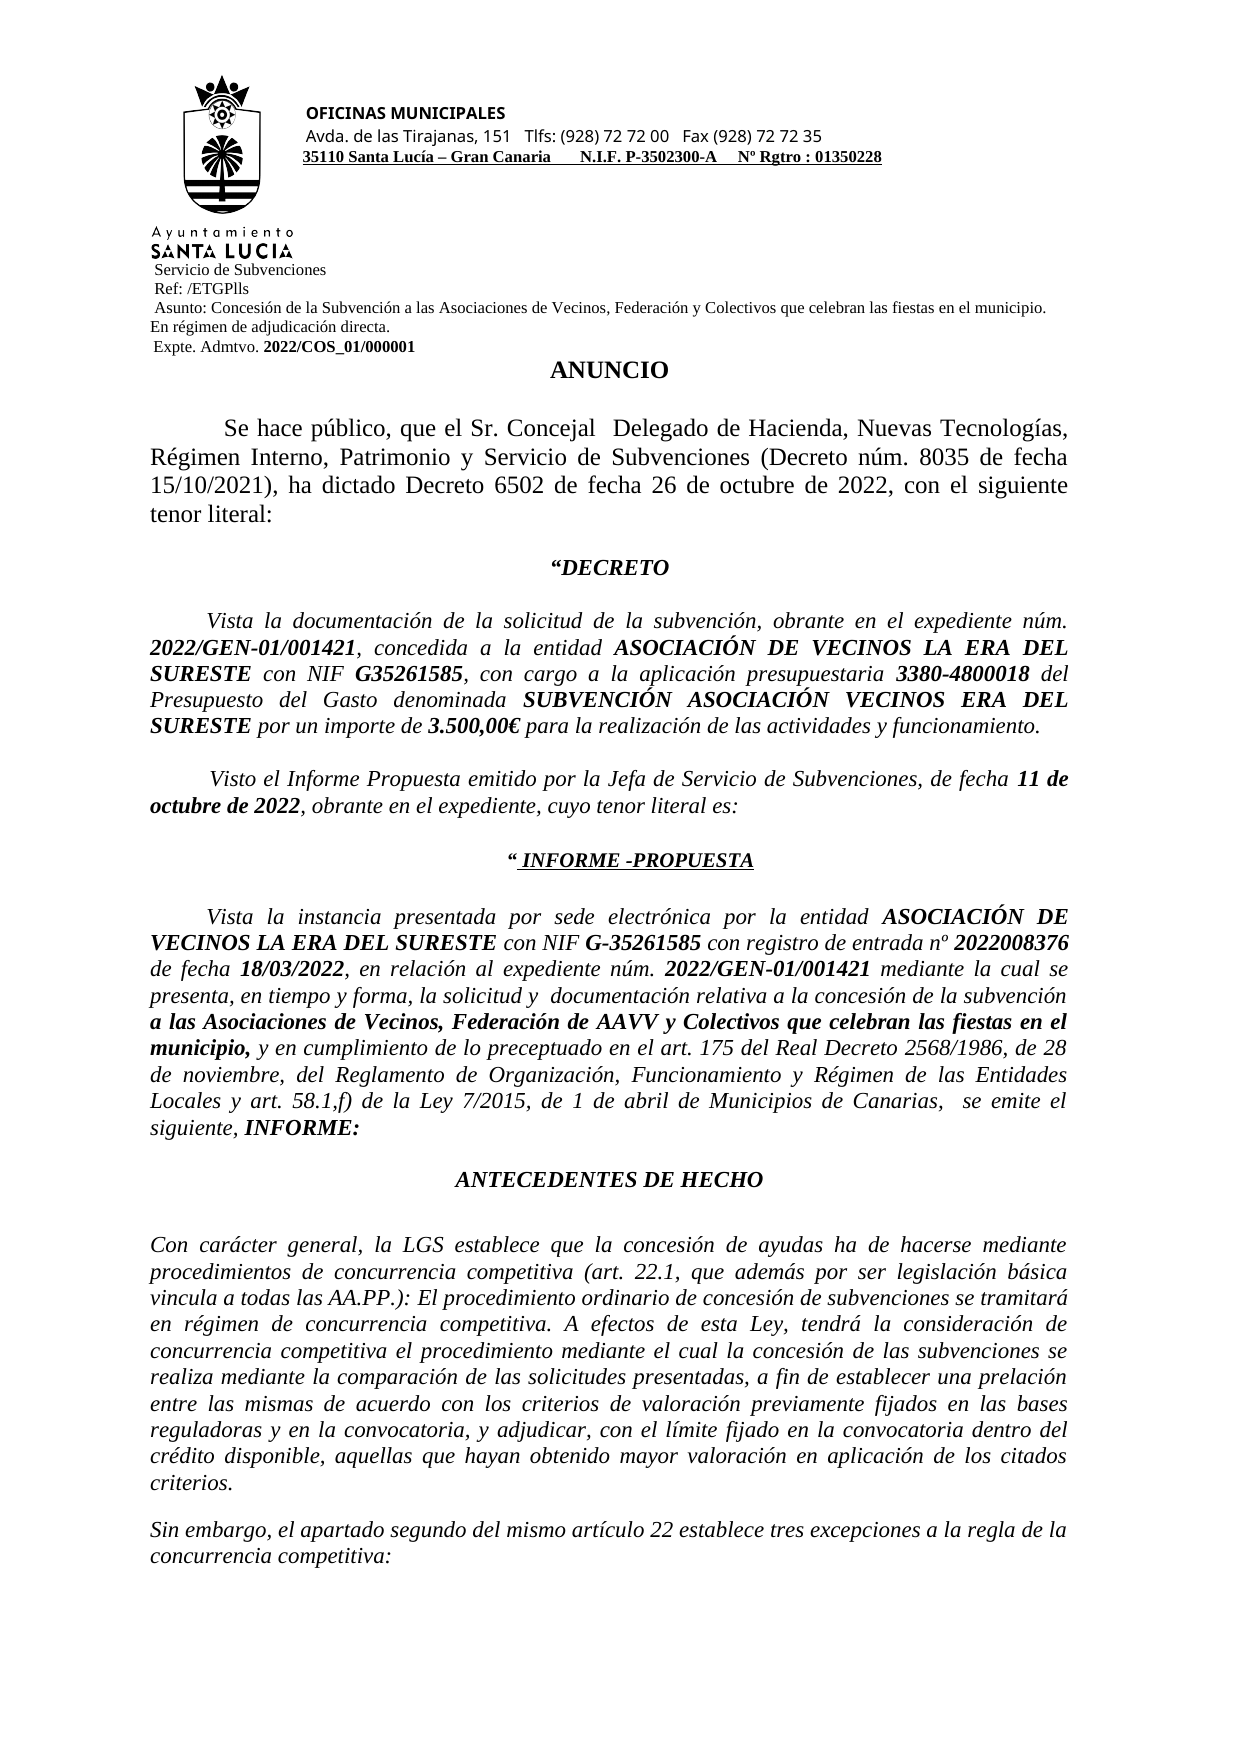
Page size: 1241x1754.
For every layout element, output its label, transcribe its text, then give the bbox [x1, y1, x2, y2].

text Visto el Informe Propuesta emitido por la Jefa de Servicio de Subvenciones, de fecha 11 de octubre de 2022, obrante en el expediente, cuyo tenor literal es: [150, 765, 1069, 818]
text “ INFORME -PROPUESTA [150, 844, 1069, 873]
list Se hace público, que el Sr. Concejal Delegado de Hacienda, Nuevas Tecnologías, Régimen Interno, Patrimonio y Servicio de Subvenciones (Decreto núm. 8035 de fecha 15/10/2021), ha dictado Decreto 6502 de fecha 26 de octubre de 2022, con el siguiente tenor literal: [150, 413, 1069, 528]
subtitle ANUNCIO [150, 356, 1069, 384]
text Sin embargo, el apartado segundo del mismo artículo 22 establece tres excepciones a la regla de la concurrencia competitiva: [150, 1516, 1069, 1569]
text “DECRETO [150, 554, 1069, 581]
text Vista la instancia presentada por sede electrónica por la entidad ASOCIACIÓN DE VECINOS LA ERA DEL SURESTE con NIF G-35261585 con registro de entrada nº 2022008376 de fecha 18/03/2022, en relación al expediente núm. 2022/GEN-01/001421 mediante la cual se presenta, en tiempo y forma, la solicitud y documentación relativa a la concesión de la subvención a las Asociaciones de Vecinos, Federación de AAVV y Colectivos que celebran las fiestas en el municipio, y en cumplimiento de lo preceptuado en el art. 175 del Real Decreto 2568/1986, de 28 de noviembre, del Reglamento de Organización, Funcionamiento y Régimen de las Entidades Locales y art. 58.1,f) de la Ley 7/2015, de 1 de abril de Municipios de Canarias, se emite el siguiente, INFORME: [150, 903, 1069, 1140]
text Con carácter general, la LGS establece que la concesión de ayudas ha de hacerse mediante procedimientos de concurrencia competitiva (art. 22.1, que además por ser legislación básica vincula a todas las AA.PP.): El procedimiento ordinario de concesión de subvenciones se tramitará en régimen de concurrencia competitiva. A efectos de esta Ley, tendrá la consideración de concurrencia competitiva el procedimiento mediante el cual la concesión de las subvenciones se realiza mediante la comparación de las solicitudes presentadas, a fin de establecer una prelación entre las mismas de acuerdo con los criterios de valoración previamente fijados en las bases reguladoras y en la convocatoria, y adjudicar, con el límite fijado en la convocatoria dentro del crédito disponible, aquellas que hayan obtenido mayor valoración en aplicación de los citados criterios. [150, 1231, 1069, 1495]
text Vista la documentación de la solicitud de la subvención, obrante en el expediente núm. 2022/GEN-01/001421, concedida a la entidad ASOCIACIÓN DE VECINOS LA ERA DEL SURESTE con NIF G35261585, con cargo a la aplicación presupuestaria 3380-4800018 del Presupuesto del Gasto denominada SUBVENCIÓN ASOCIACIÓN VECINOS ERA DEL SURESTE por un importe de 3.500,00€ para la realización de las actividades y funcionamiento. [150, 607, 1069, 739]
text ANTECEDENTES DE HECHO [150, 1166, 1069, 1193]
